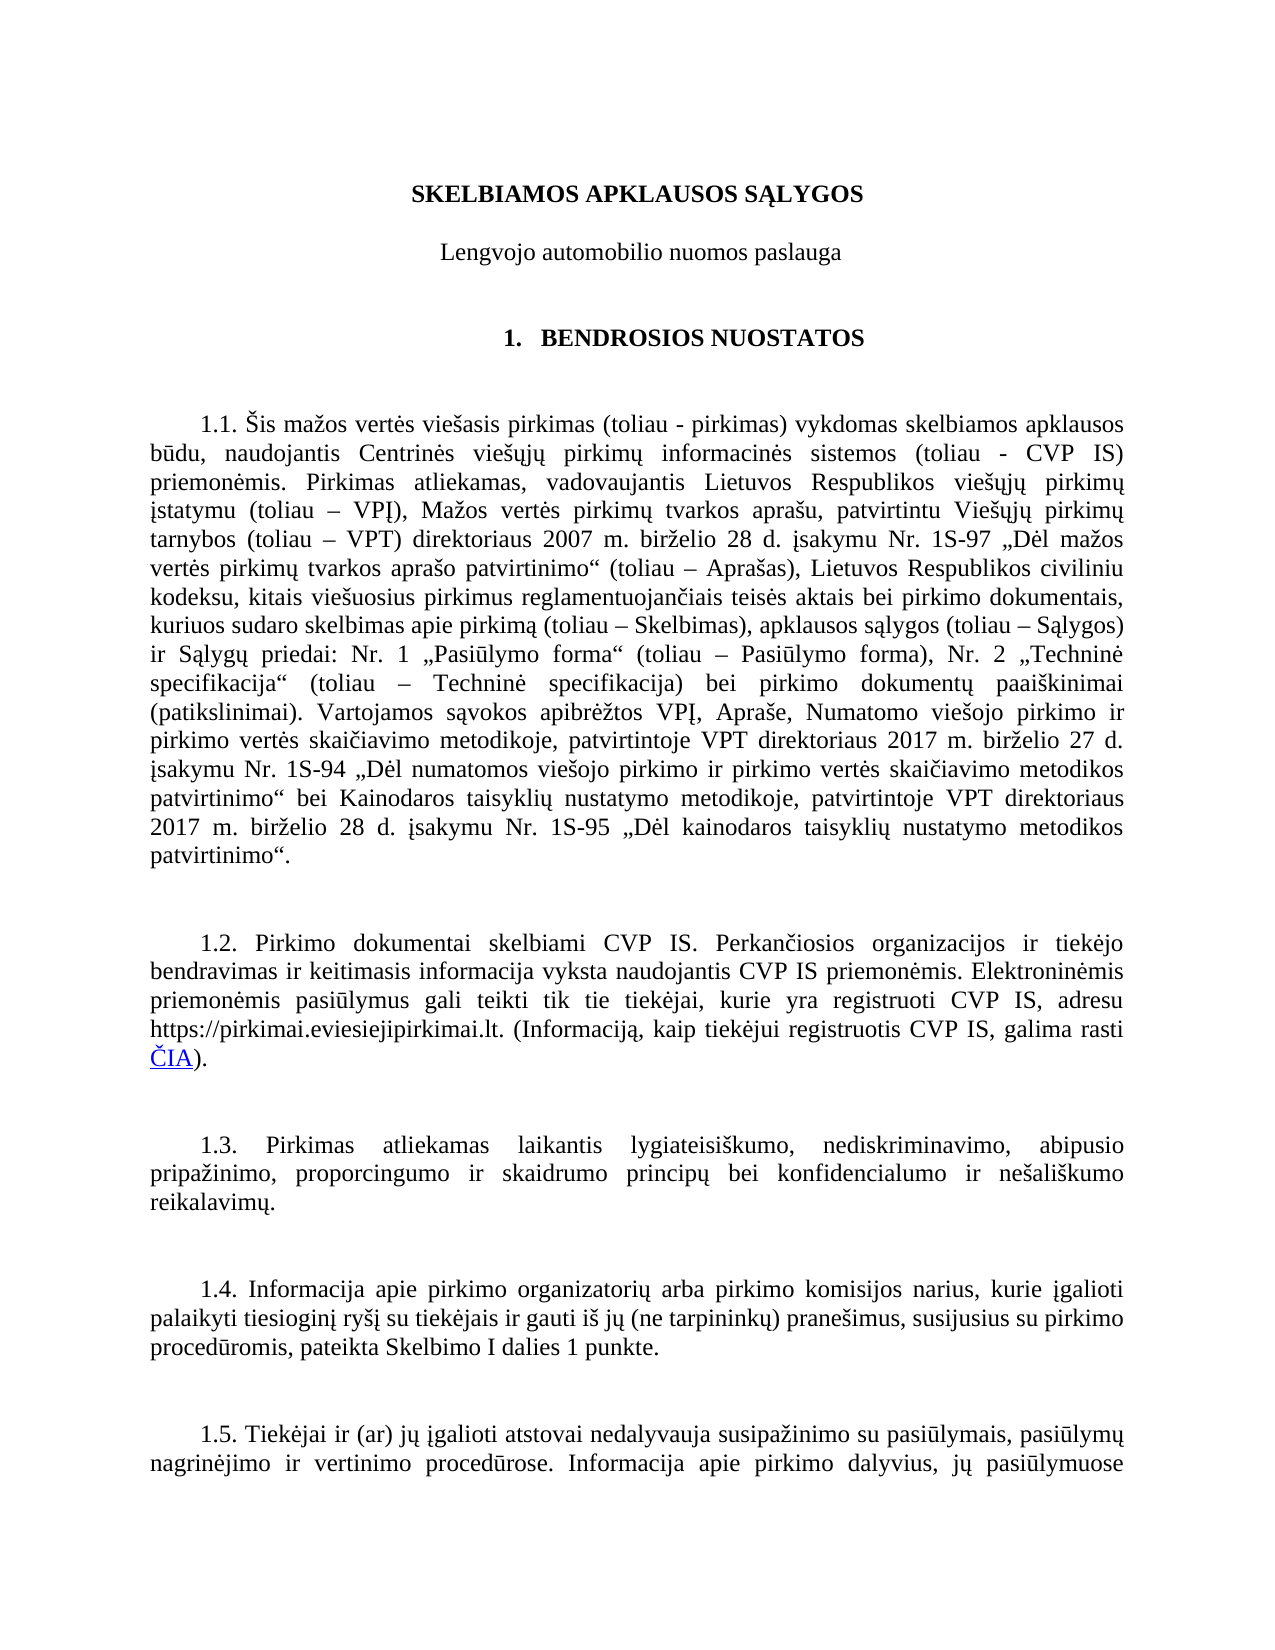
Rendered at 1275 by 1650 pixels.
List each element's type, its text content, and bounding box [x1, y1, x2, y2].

text 1.4. Informacija apie pirkimo organizatorių arba pirkimo komisijos narius, kurie įgalioti palaikyti tiesioginį ryšį su tiekėjais ir gauti iš jų (ne tarpininkų) pranešimus, susijusius su pirkimo procedūromis, pateikta Skelbimo I dalies 1 punkte. [150, 1274, 1125, 1361]
text Lengvojo automobilio nuomos paslauga [150, 237, 1125, 266]
list BENDROSIOS NUOSTATOS [503, 323, 1125, 351]
text 1.3. Pirkimas atliekamas laikantis lygiateisiškumo, nediskriminavimo, abipusio pripažinimo, proporcingumo ir skaidrumo principų bei konfidencialumo ir nešališkumo reikalavimų. [150, 1130, 1125, 1216]
text 1.1. Šis mažos vertės viešasis pirkimas (toliau - pirkimas) vykdomas skelbiamos apklausos būdu, naudojantis Centrinės viešųjų pirkimų informacinės sistemos (toliau - CVP IS) priemonėmis. Pirkimas atliekamas, vadovaujantis Lietuvos Respublikos viešųjų pirkimų įstatymu (toliau – VPĮ), Mažos vertės pirkimų tvarkos aprašu, patvirtintu Viešųjų pirkimų tarnybos (toliau – VPT) direktoriaus 2007 m. birželio 28 d. įsakymu Nr. 1S-97 „Dėl mažos vertės pirkimų tvarkos aprašo patvirtinimo“ (toliau – Aprašas), Lietuvos Respublikos civiliniu kodeksu, kitais viešuosius pirkimus reglamentuojančiais teisės aktais bei pirkimo dokumentais, kuriuos sudaro skelbimas apie pirkimą (toliau – Skelbimas), apklausos sąlygos (toliau – Sąlygos) ir Sąlygų priedai: Nr. 1 „Pasiūlymo forma“ (toliau – Pasiūlymo forma), Nr. 2 „Techninė specifikacija“ (toliau – Techninė specifikacija) bei pirkimo dokumentų paaiškinimai (patikslinimai). Vartojamos sąvokos apibrėžtos VPĮ, Apraše, Numatomo viešojo pirkimo ir pirkimo vertės skaičiavimo metodikoje, patvirtintoje VPT direktoriaus 2017 m. birželio 27 d. įsakymu Nr. 1S-94 „Dėl numatomos viešojo pirkimo ir pirkimo vertės skaičiavimo metodikos patvirtinimo“ bei Kainodaros taisyklių nustatymo metodikoje, patvirtintoje VPT direktoriaus 2017 m. birželio 28 d. įsakymu Nr. 1S-95 „Dėl kainodaros taisyklių nustatymo metodikos patvirtinimo“. [150, 409, 1125, 869]
text 1.2. Pirkimo dokumentai skelbiami CVP IS. Perkančiosios organizacijos ir tiekėjo bendravimas ir keitimasis informacija vyksta naudojantis CVP IS priemonėmis. Elektroninėmis priemonėmis pasiūlymus gali teikti tik tie tiekėjai, kurie yra registruoti CVP IS, adresu https://pirkimai.eviesiejipirkimai.lt. (Informaciją, kaip tiekėjui registruotis CVP IS, galima rasti ČIA). [150, 928, 1125, 1071]
text SKELBIAMOS APKLAUSOS SĄLYGOS [150, 179, 1125, 208]
text 1.5. Tiekėjai ir (ar) jų įgalioti atstovai nedalyvauja susipažinimo su pasiūlymais, pasiūlymų nagrinėjimo ir vertinimo procedūrose. Informacija apie pirkimo dalyvius, jų pasiūlymuose [150, 1419, 1125, 1476]
